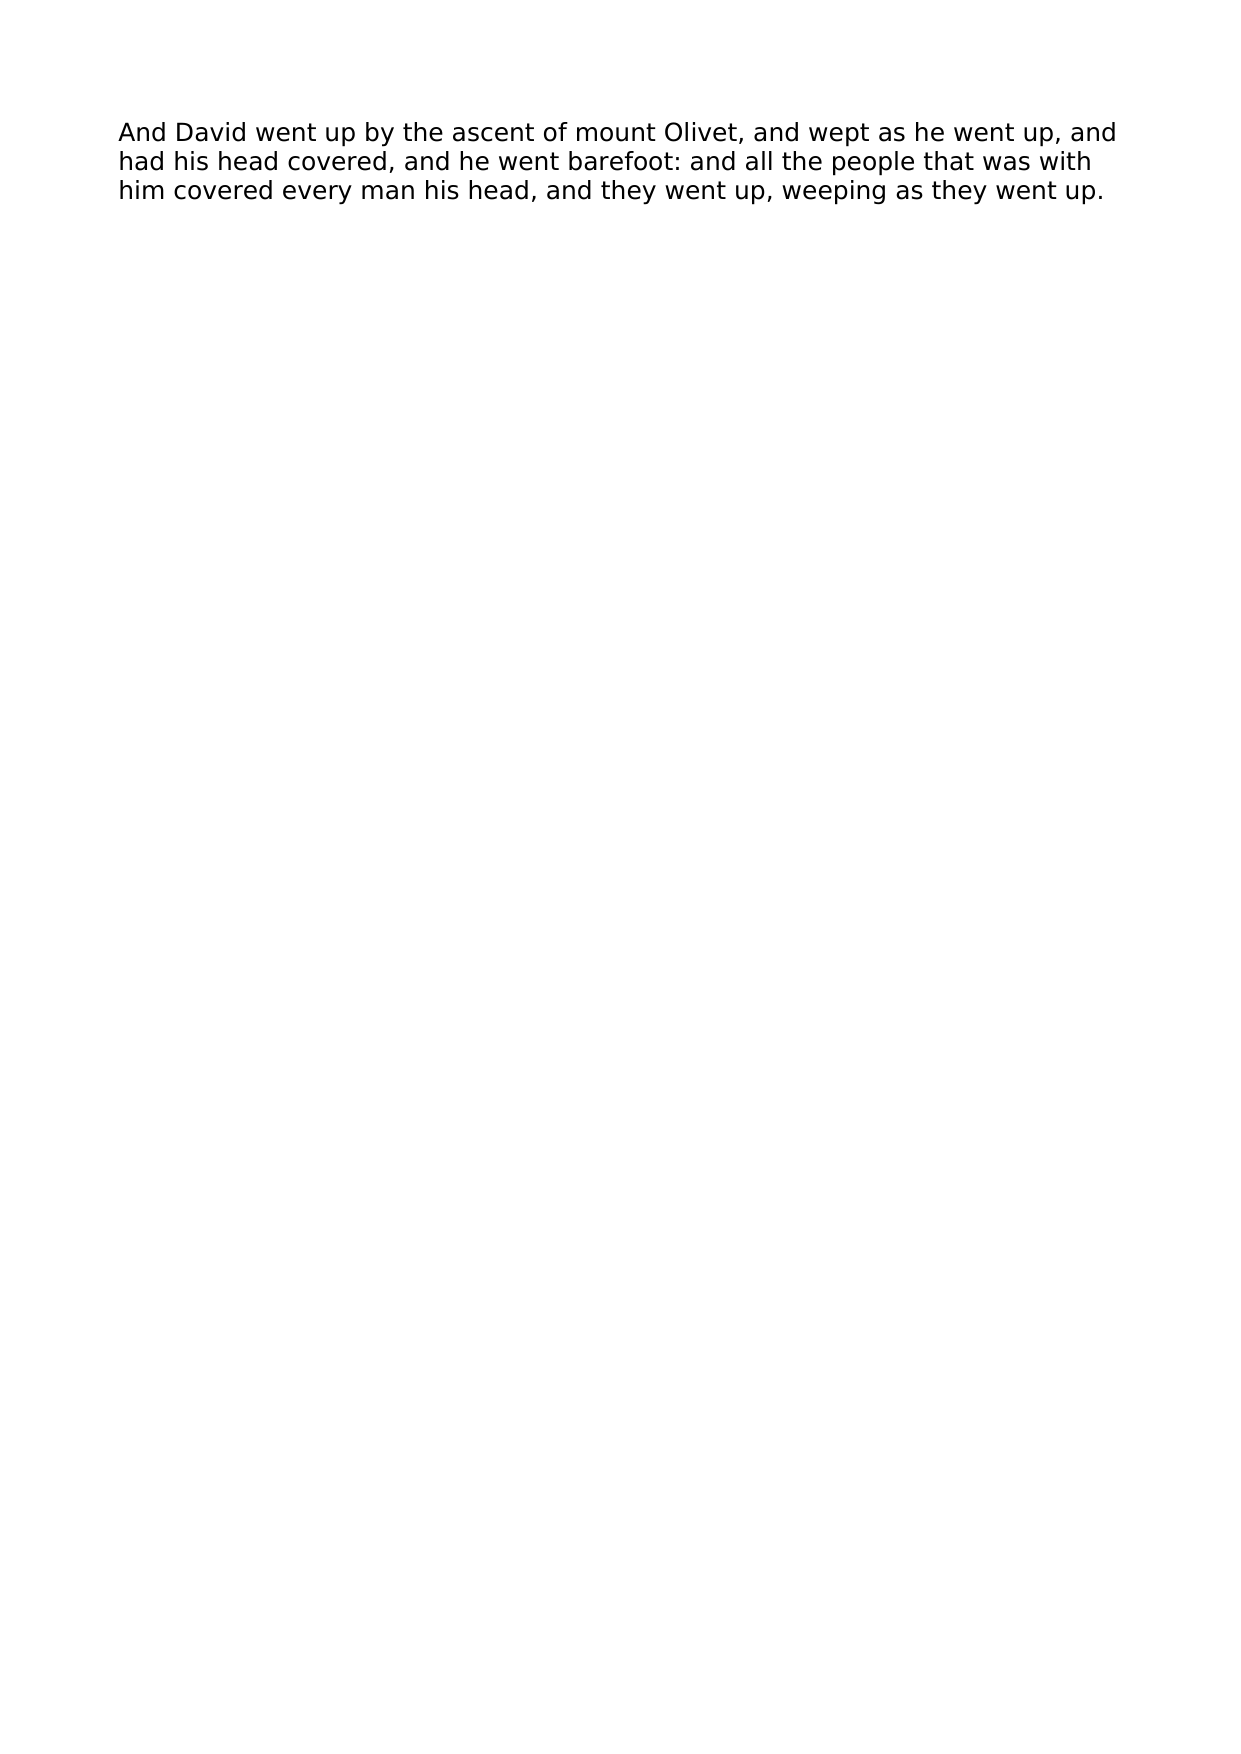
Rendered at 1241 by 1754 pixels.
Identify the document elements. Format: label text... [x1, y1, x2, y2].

text And David went up by the ascent of mount Olivet, and wept as he went up, and had his head covered, and he went barefoot: and all the people that was with him covered every man his head, and they went up, weeping as they went up. [118, 118, 1122, 206]
